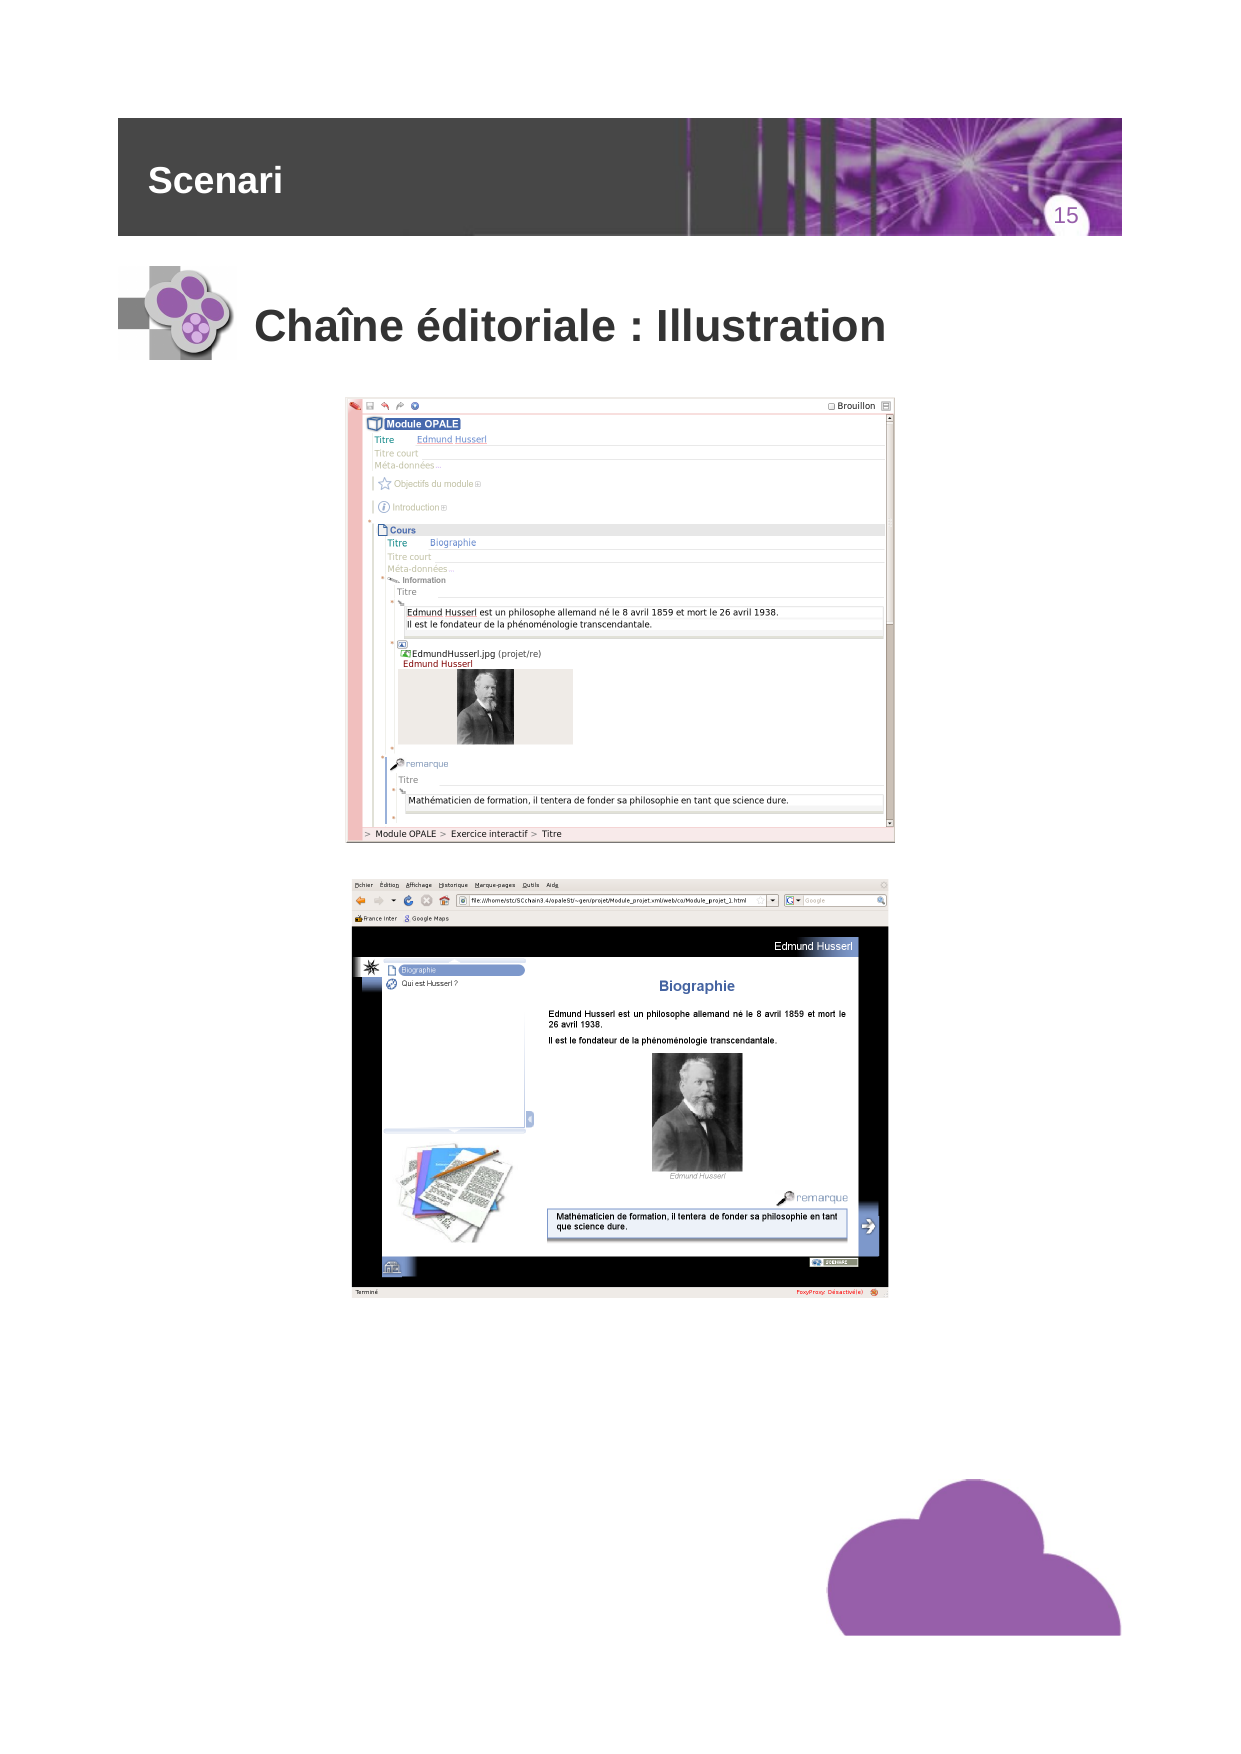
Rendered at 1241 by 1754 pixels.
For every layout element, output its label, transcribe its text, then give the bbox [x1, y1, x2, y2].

picture [118, 118, 1122, 236]
title Chaîne éditoriale : Illustration [118, 266, 1122, 360]
picture [345, 397, 895, 843]
picture [321, 879, 1122, 1636]
